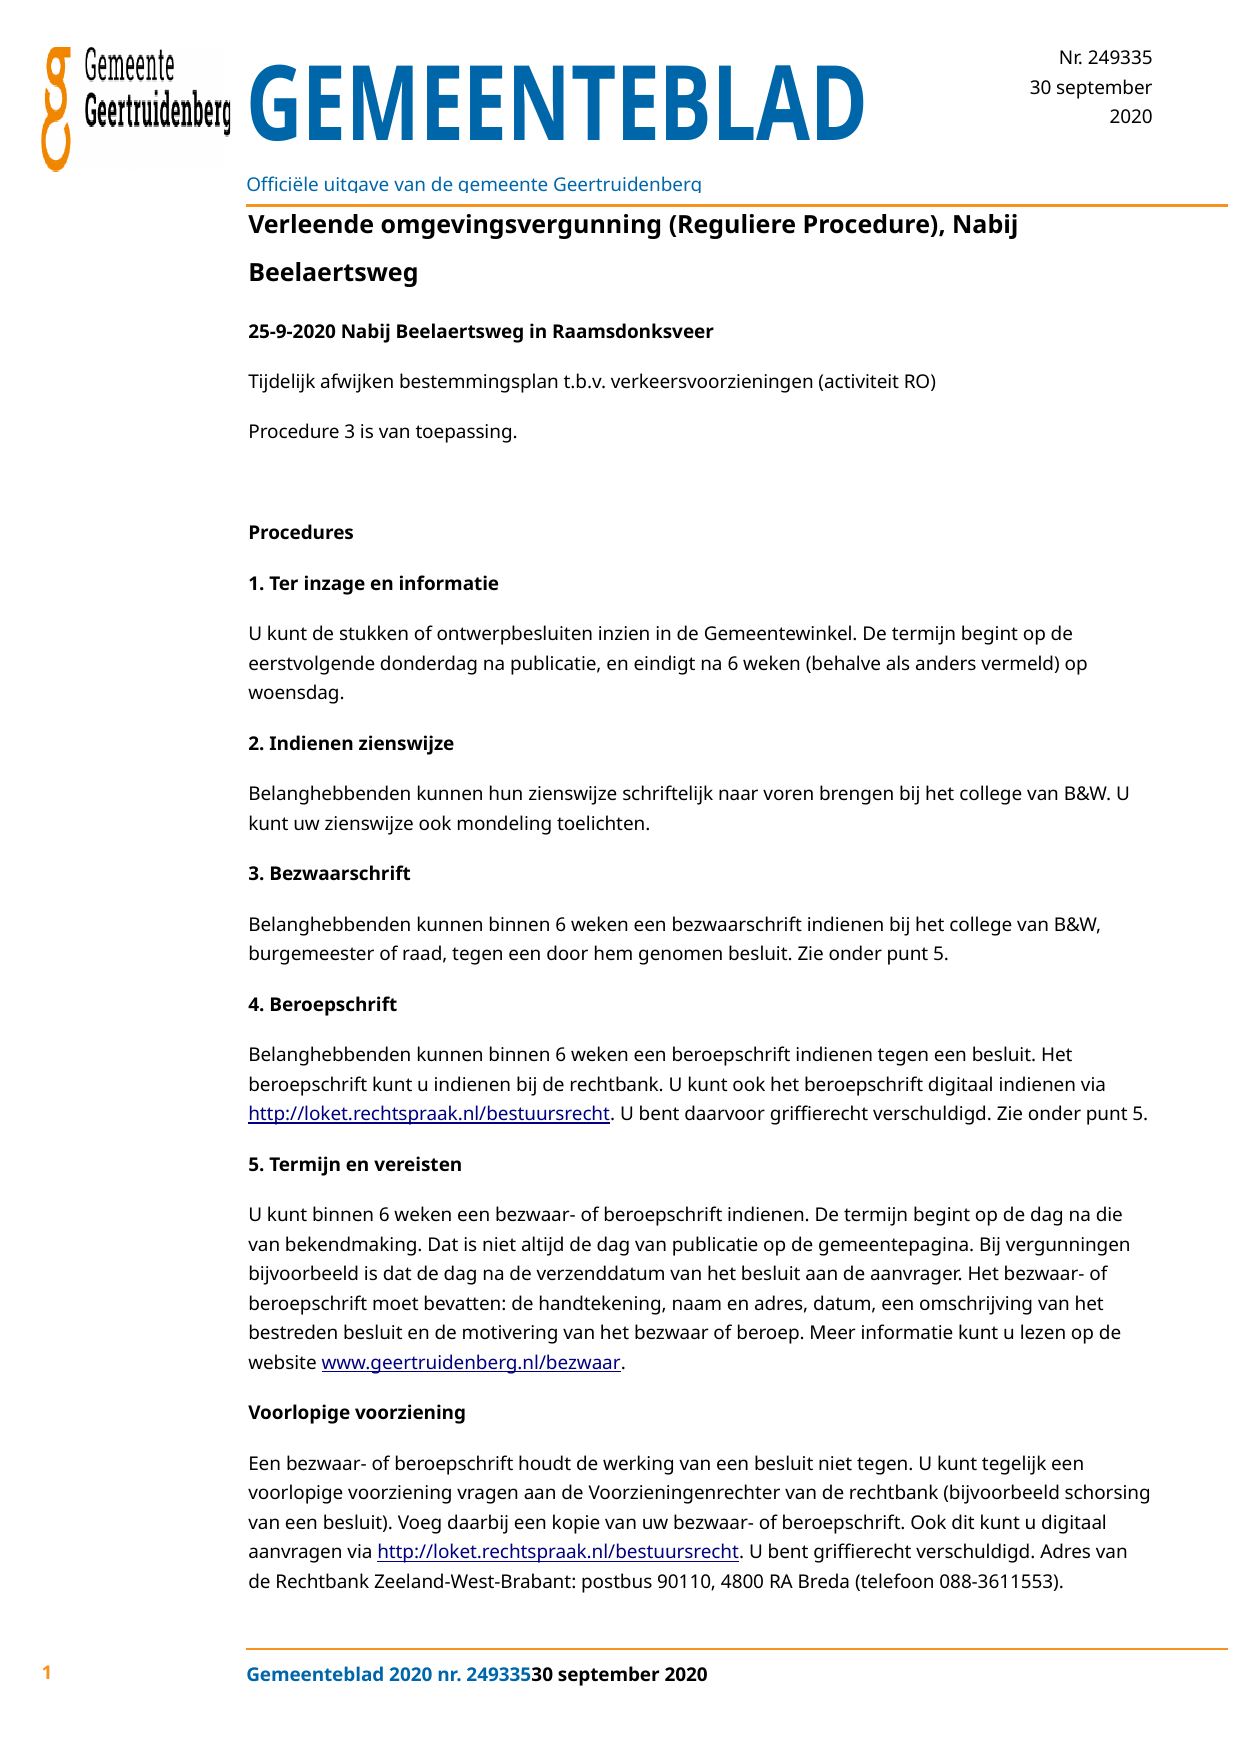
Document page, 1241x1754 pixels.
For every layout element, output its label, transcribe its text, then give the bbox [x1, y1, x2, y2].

text 3. Bezwaarschrift [248, 860, 1152, 886]
text Belanghebbenden kunnen hun zienswijze schriftelijk naar voren brengen bij het college van B&W. U kunt uw zienswijze ook mondeling toelichten. [248, 780, 1152, 836]
text U kunt binnen 6 weken een bezwaar- of beroepschrift indienen. De termijn begint op de dag na die van bekendmaking. Dat is niet altijd de dag van publicatie op de gemeentepagina. Bij vergunningen bijvoorbeeld is dat de dag na de verzenddatum van het besluit aan de aanvrager. Het bezwaar- of beroepschrift moet bevatten: de handtekening, naam en adres, datum, een omschrijving van het bestreden besluit en de motivering van het bezwaar of beroep. Meer informatie kunt u lezen op de website www.geertruidenberg.nl/bezwaar. [248, 1201, 1152, 1375]
text 5. Termijn en vereisten [248, 1151, 1152, 1177]
text 25-9-2020 Nabij Beelaertsweg in Raamsdonksveer [248, 318, 1152, 344]
text 2. Indienen zienswijze [248, 730, 1152, 756]
text 4. Beroepschrift [248, 991, 1152, 1017]
text Een bezwaar- of beroepschrift houdt de werking van een besluit niet tegen. U kunt tegelijk een voorlopige voorziening vragen aan de Voorzieningenrechter van de rechtbank (bijvoorbeeld schorsing van een besluit). Voeg daarbij een kopie van uw bezwaar- of beroepschrift. Ook dit kunt u digitaal aanvragen via http://loket.rechtspraak.nl/bestuursrecht. U bent griffierecht verschuldigd. Adres van de Rechtbank Zeeland-West-Brabant: postbus 90110, 4800 RA Breda (telefoon 088-3611553). [248, 1450, 1152, 1594]
text Procedure 3 is van toepassing. [248, 419, 1152, 444]
text Voorlopige voorziening [248, 1399, 1152, 1425]
text Verleende omgevingsvergunning (Reguliere Procedure), Nabij Beelaertsweg [248, 207, 1152, 288]
text 1. Ter inzage en informatie [248, 570, 1152, 596]
text U kunt de stukken of ontwerpbesluiten inzien in de Gemeentewinkel. De termijn begint op de eerstvolgende donderdag na publicatie, en eindigt na 6 weken (behalve als anders vermeld) op woensdag. [248, 620, 1152, 705]
text Tijdelijk afwijken bestemmingsplan t.b.v. verkeersvoorzieningen (activiteit RO) [248, 368, 1152, 394]
text Belanghebbenden kunnen binnen 6 weken een bezwaarschrift indienen bij het college van B&W, burgemeester of raad, tegen een door hem genomen besluit. Zie onder punt 5. [248, 911, 1152, 966]
text Procedures [248, 519, 1152, 545]
picture [41, 47, 231, 172]
text Belanghebbenden kunnen binnen 6 weken een beroepschrift indienen tegen een besluit. Het beroepschrift kunt u indienen bij de rechtbank. U kunt ook het beroepschrift digitaal indienen via http://loket.rechtspraak.nl/bestuursrecht. U bent daarvoor griffierecht verschuldigd. Zie onder punt 5. [248, 1041, 1152, 1126]
